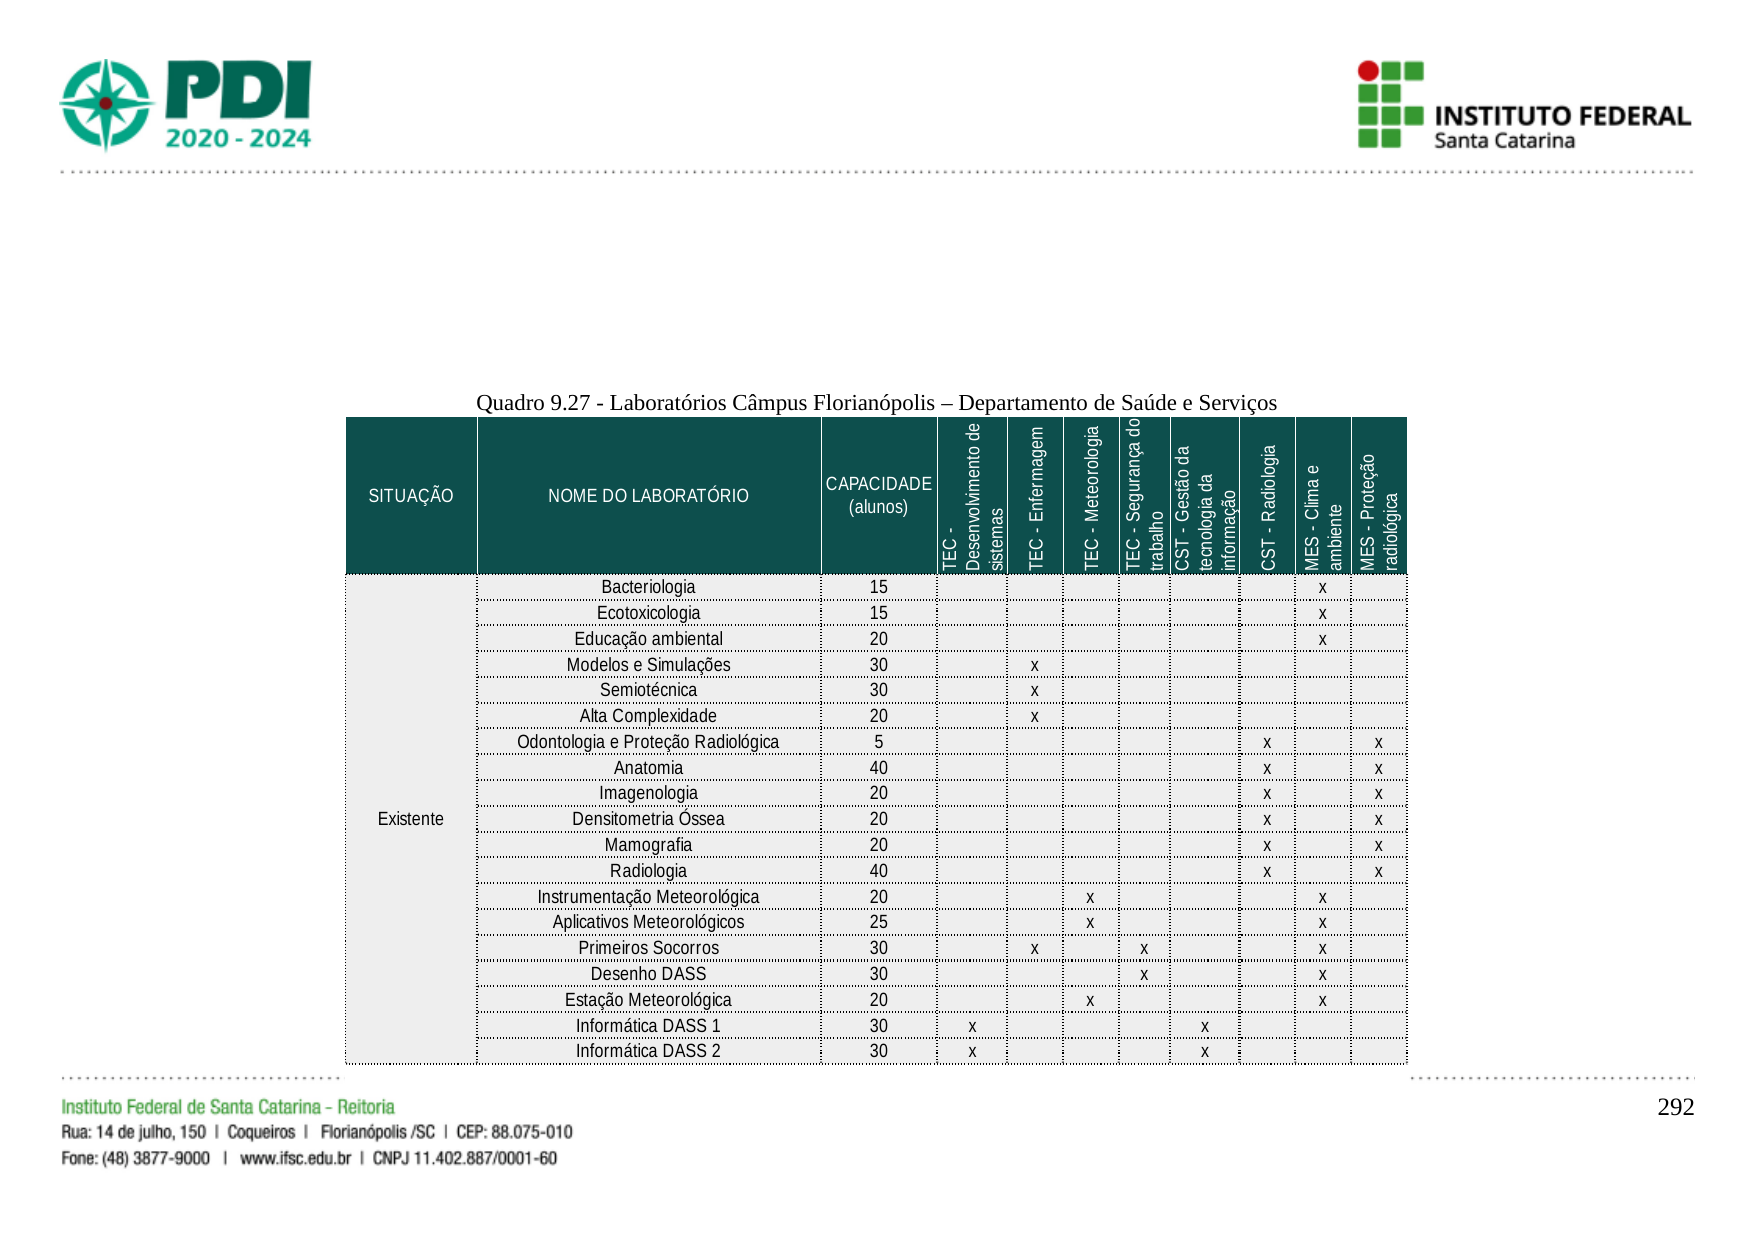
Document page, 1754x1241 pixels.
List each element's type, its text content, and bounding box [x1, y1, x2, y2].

text Quadro 9.27 - Laboratórios Câmpus Florianópolis – Departamento de Saúde e Serviços [345, 389, 1409, 574]
picture [59, 1063, 1695, 1182]
picture [59, 59, 1695, 178]
text [345, 1064, 1409, 1092]
